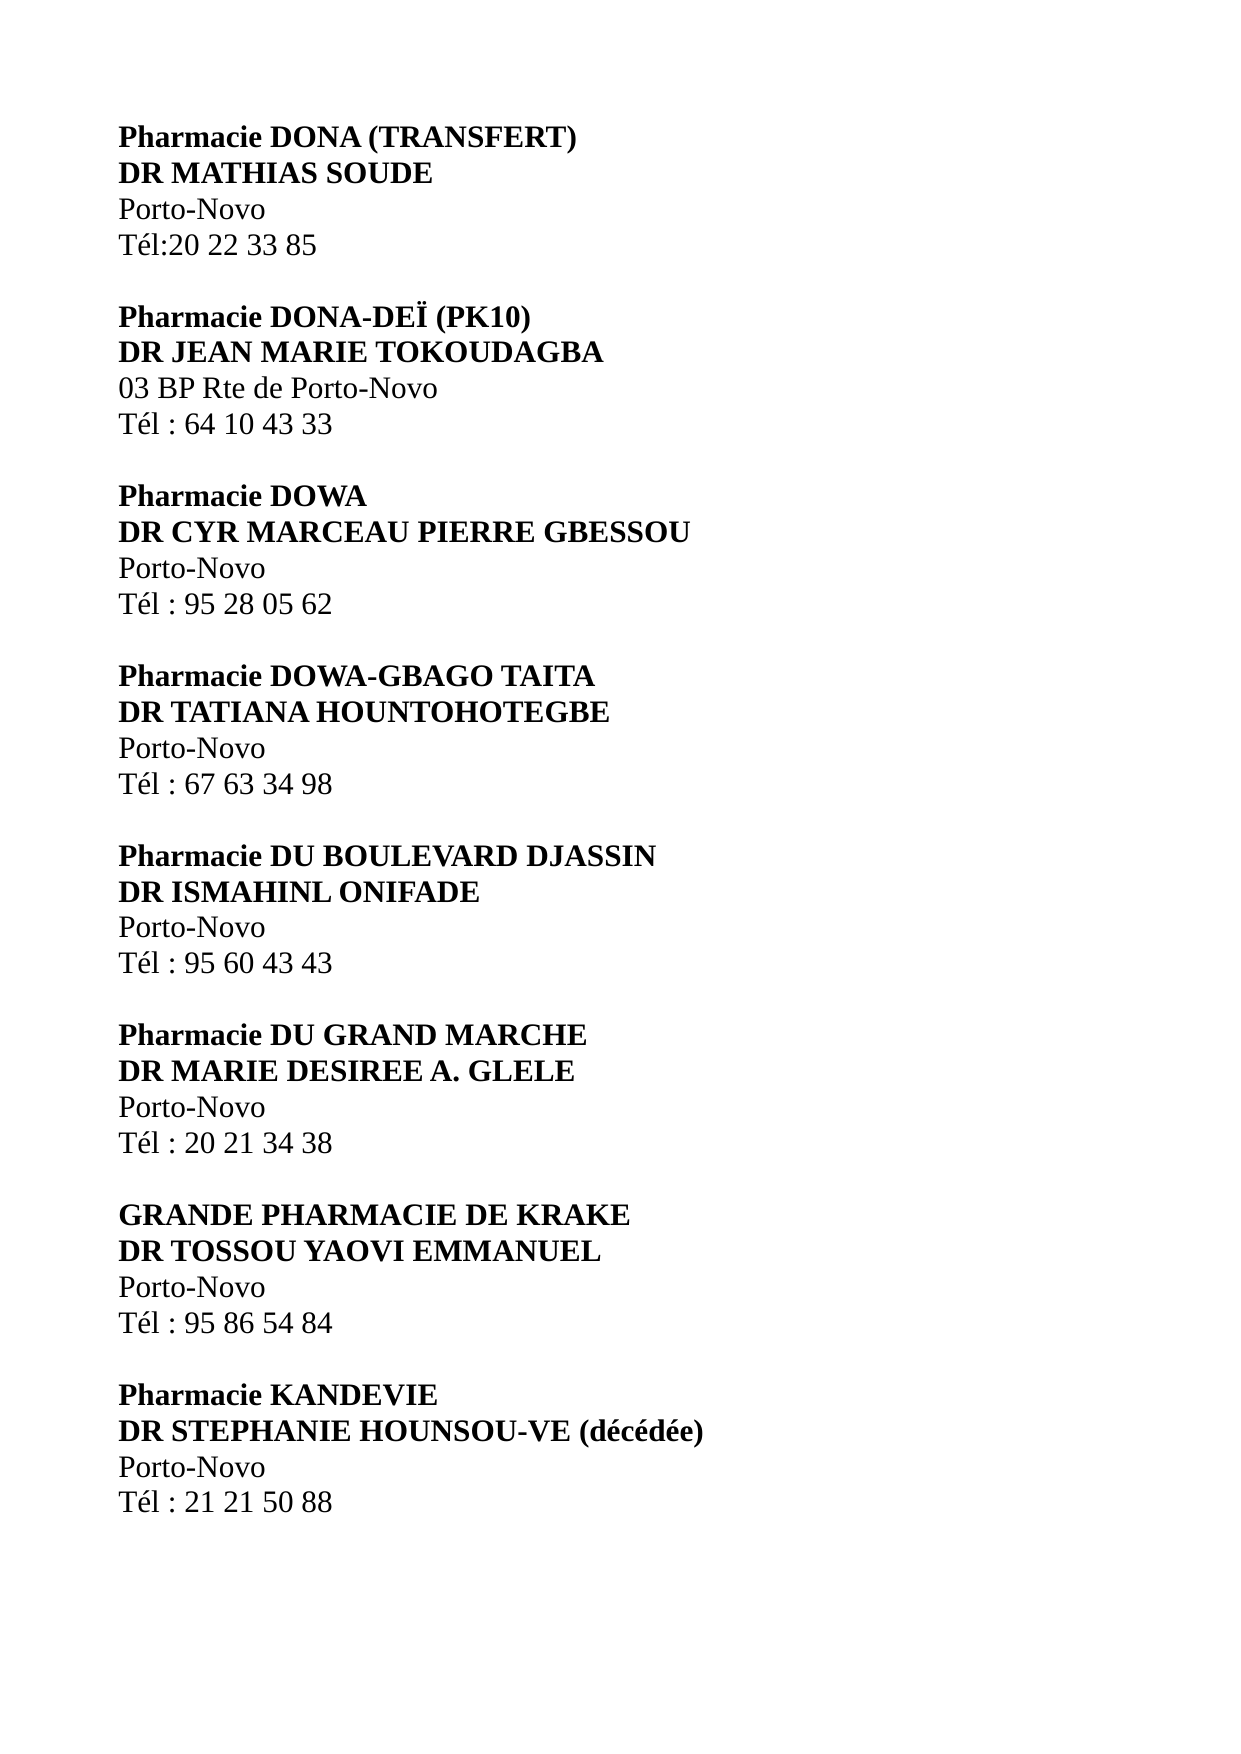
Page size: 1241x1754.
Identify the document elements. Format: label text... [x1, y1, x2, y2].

text Pharmacie DOWA-GBAGO TAITA [118, 657, 1122, 693]
text Pharmacie DU BOULEVARD DJASSIN [118, 837, 1122, 873]
text Tél : 95 60 43 43 [118, 945, 1122, 981]
text Porto-Novo [118, 190, 1122, 226]
text Porto-Novo [118, 909, 1122, 945]
text Tél : 95 28 05 62 [118, 585, 1122, 621]
text Pharmacie DONA-DEÏ (PK10) [118, 298, 1122, 334]
text Porto-Novo [118, 1088, 1122, 1124]
text Pharmacie KANDEVIE [118, 1376, 1122, 1412]
text Pharmacie DOWA [118, 477, 1122, 513]
text GRANDE PHARMACIE DE KRAKE [118, 1196, 1122, 1232]
text Tél : 21 21 50 88 [118, 1484, 1122, 1520]
text Tél:20 22 33 85 [118, 226, 1122, 262]
text DR STEPHANIE HOUNSOU-VE (décédée) [118, 1412, 1122, 1448]
text Pharmacie DU GRAND MARCHE [118, 1017, 1122, 1052]
text DR TOSSOU YAOVI EMMANUEL [118, 1232, 1122, 1268]
text Tél : 67 63 34 98 [118, 765, 1122, 801]
text DR MATHIAS SOUDE [118, 154, 1122, 190]
text Porto-Novo [118, 1448, 1122, 1484]
text Pharmacie DONA (TRANSFERT) [118, 118, 1122, 154]
text DR TATIANA HOUNTOHOTEGBE [118, 693, 1122, 729]
text Tél : 95 86 54 84 [118, 1304, 1122, 1340]
text DR ISMAHINL ONIFADE [118, 873, 1122, 909]
text Tél : 20 21 34 38 [118, 1124, 1122, 1160]
text DR MARIE DESIREE A. GLELE [118, 1052, 1122, 1088]
text Porto-Novo [118, 549, 1122, 585]
text DR JEAN MARIE TOKOUDAGBA [118, 334, 1122, 370]
text Tél : 64 10 43 33 [118, 406, 1122, 442]
text DR CYR MARCEAU PIERRE GBESSOU [118, 513, 1122, 549]
text Porto-Novo [118, 729, 1122, 765]
text Porto-Novo [118, 1268, 1122, 1304]
text 03 BP Rte de Porto-Novo [118, 370, 1122, 406]
